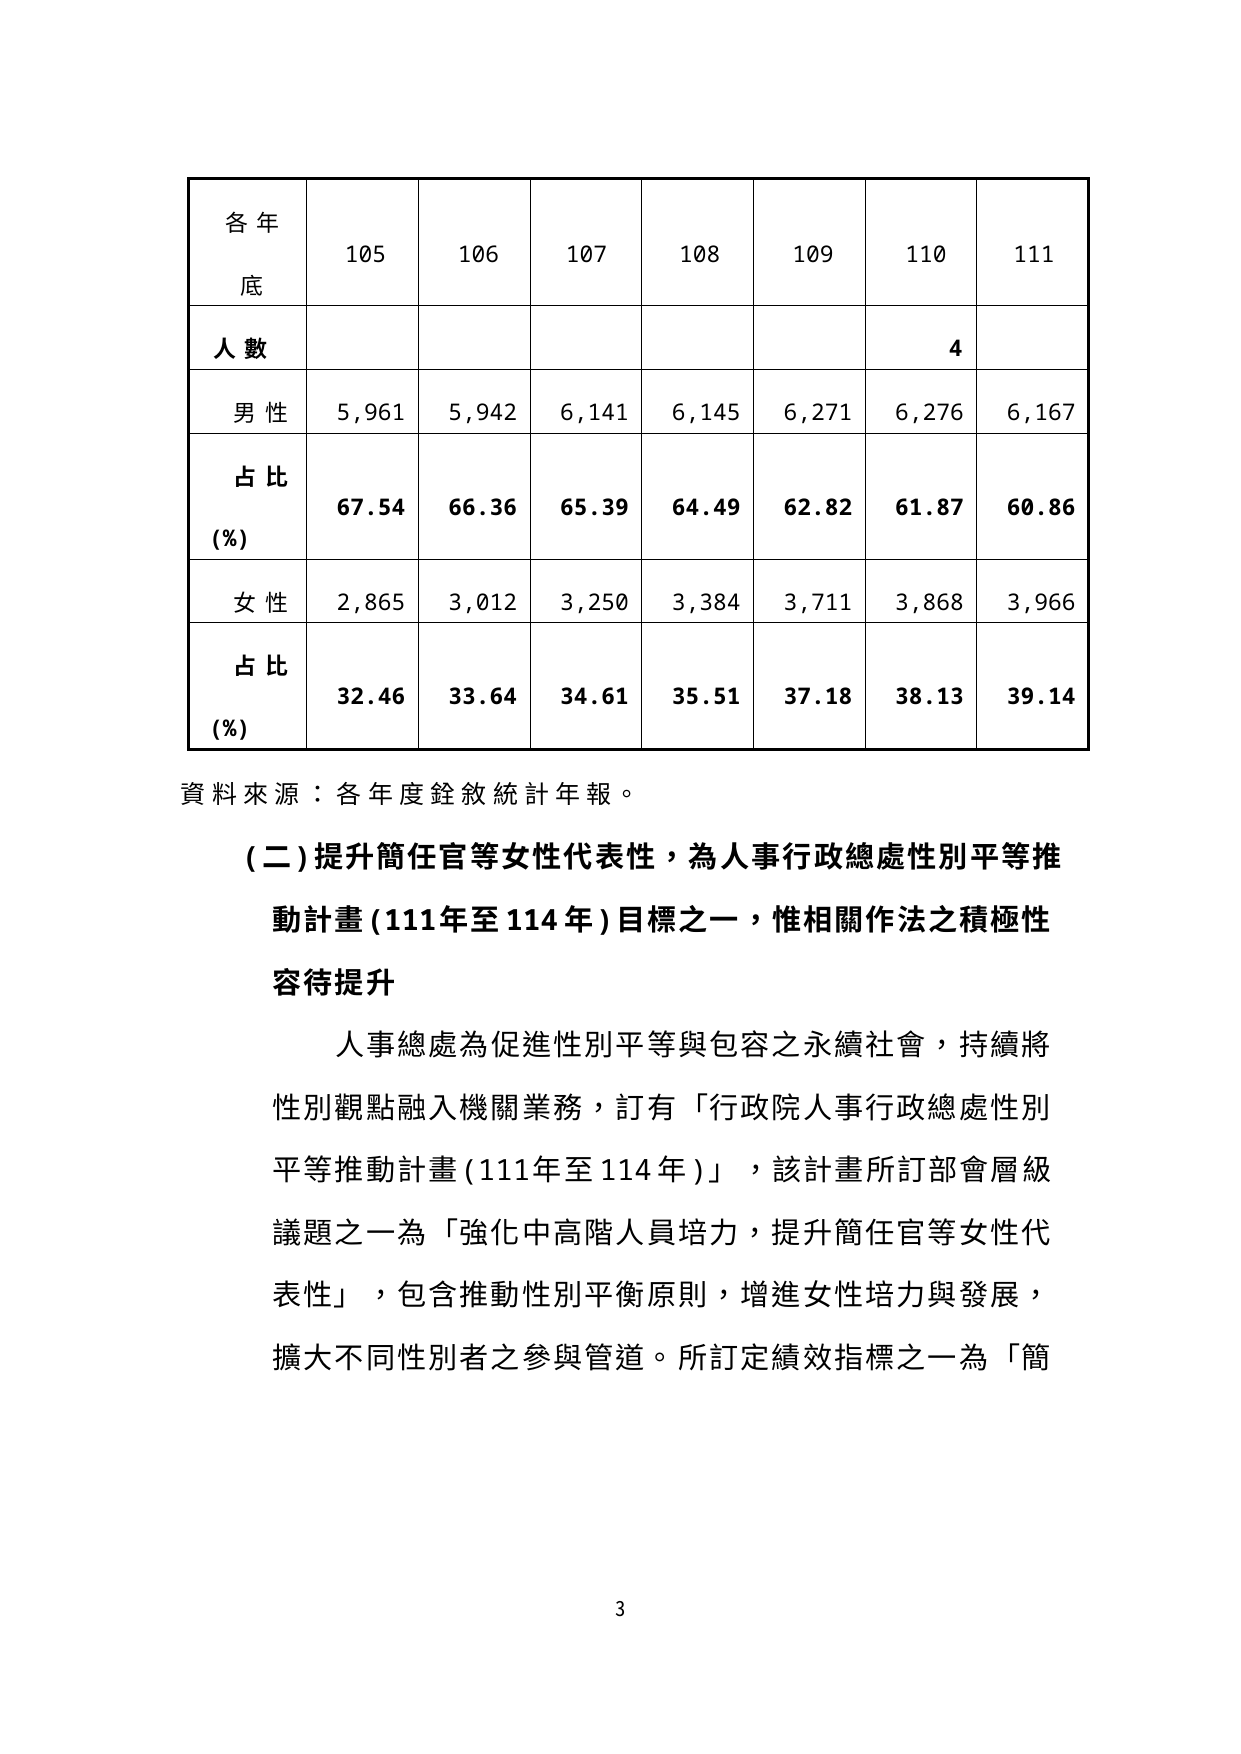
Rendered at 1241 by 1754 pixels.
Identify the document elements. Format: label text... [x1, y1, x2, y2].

table_cell [642, 306, 753, 369]
table_cell 35.51 [642, 623, 753, 748]
table_cell 65.39 [531, 434, 641, 558]
table_cell 34.61 [531, 623, 641, 748]
table_cell 3,012 [419, 560, 530, 622]
table_cell 占比(%) [190, 623, 306, 748]
table_cell 32.46 [307, 623, 418, 748]
table_cell 5,961 [307, 370, 418, 432]
table_cell 男性 [190, 370, 306, 432]
table_cell 3,711 [754, 560, 865, 622]
table_cell 66.36 [419, 434, 530, 558]
text 資料來源：各年度銓敘統計年報。 [177, 751, 1063, 814]
table_cell 62.82 [754, 434, 865, 558]
table_cell 人數 [190, 306, 306, 369]
table_cell 5,942 [419, 370, 530, 432]
table_cell [307, 306, 418, 369]
table_cell [531, 306, 641, 369]
table_header 110 [866, 180, 976, 305]
table_cell 33.64 [419, 623, 530, 748]
text 人事總處為促進性別平等與包容之永續社會，持續將性別觀點融入機關業務，訂有「行政院人事行政總處性別平等推動計畫(111年至114年)」，該計畫所訂部會層級議題之一為「強化中高階人員培力，提升簡任官等女性代表性」，包含推動性別平衡原則，增進女性培力與發展，擴大不同性別者之參與管道。所訂定績效指標之一為「簡任官等女性代表性係數」於114年前達0.85(按預計目標111年為0.82，112年為0.83，113年為0.84)，期提升行政機關簡任官等女性代表性。 [266, 1001, 1063, 1376]
table_cell 60.86 [977, 434, 1087, 558]
table_cell 6,145 [642, 370, 753, 432]
table_cell 6,276 [866, 370, 976, 432]
table_header 109 [754, 180, 865, 305]
table_cell 37.18 [754, 623, 865, 748]
table_cell 女性 [190, 560, 306, 622]
table_cell [419, 306, 530, 369]
table_cell 6,167 [977, 370, 1087, 432]
table_cell 39.14 [977, 623, 1087, 748]
table_cell 2,865 [307, 560, 418, 622]
table_cell 38.13 [866, 623, 976, 748]
table_header 111 [977, 180, 1087, 305]
table_cell [977, 306, 1087, 369]
table_cell 3,384 [642, 560, 753, 622]
table_cell 64.49 [642, 434, 753, 558]
table_header 108 [642, 180, 753, 305]
table_cell 6,141 [531, 370, 641, 432]
table_cell 占比(%) [190, 434, 306, 558]
table_cell 4 [866, 306, 976, 369]
table_cell 67.54 [307, 434, 418, 558]
table_cell 3,868 [866, 560, 976, 622]
table_cell 3,250 [531, 560, 641, 622]
table_header 各年底 [190, 180, 306, 305]
table_cell 61.87 [866, 434, 976, 558]
table_header 107 [531, 180, 641, 305]
table_header 106 [419, 180, 530, 305]
table_header 105 [307, 180, 418, 305]
table_cell 6,271 [754, 370, 865, 432]
text (二)提升簡任官等女性代表性，為人事行政總處性別平等推動計畫(111年至114年)目標之一，惟相關作法之積極性容待提升 [236, 814, 1063, 1001]
table_cell 3,966 [977, 560, 1087, 622]
table_cell [754, 306, 865, 369]
